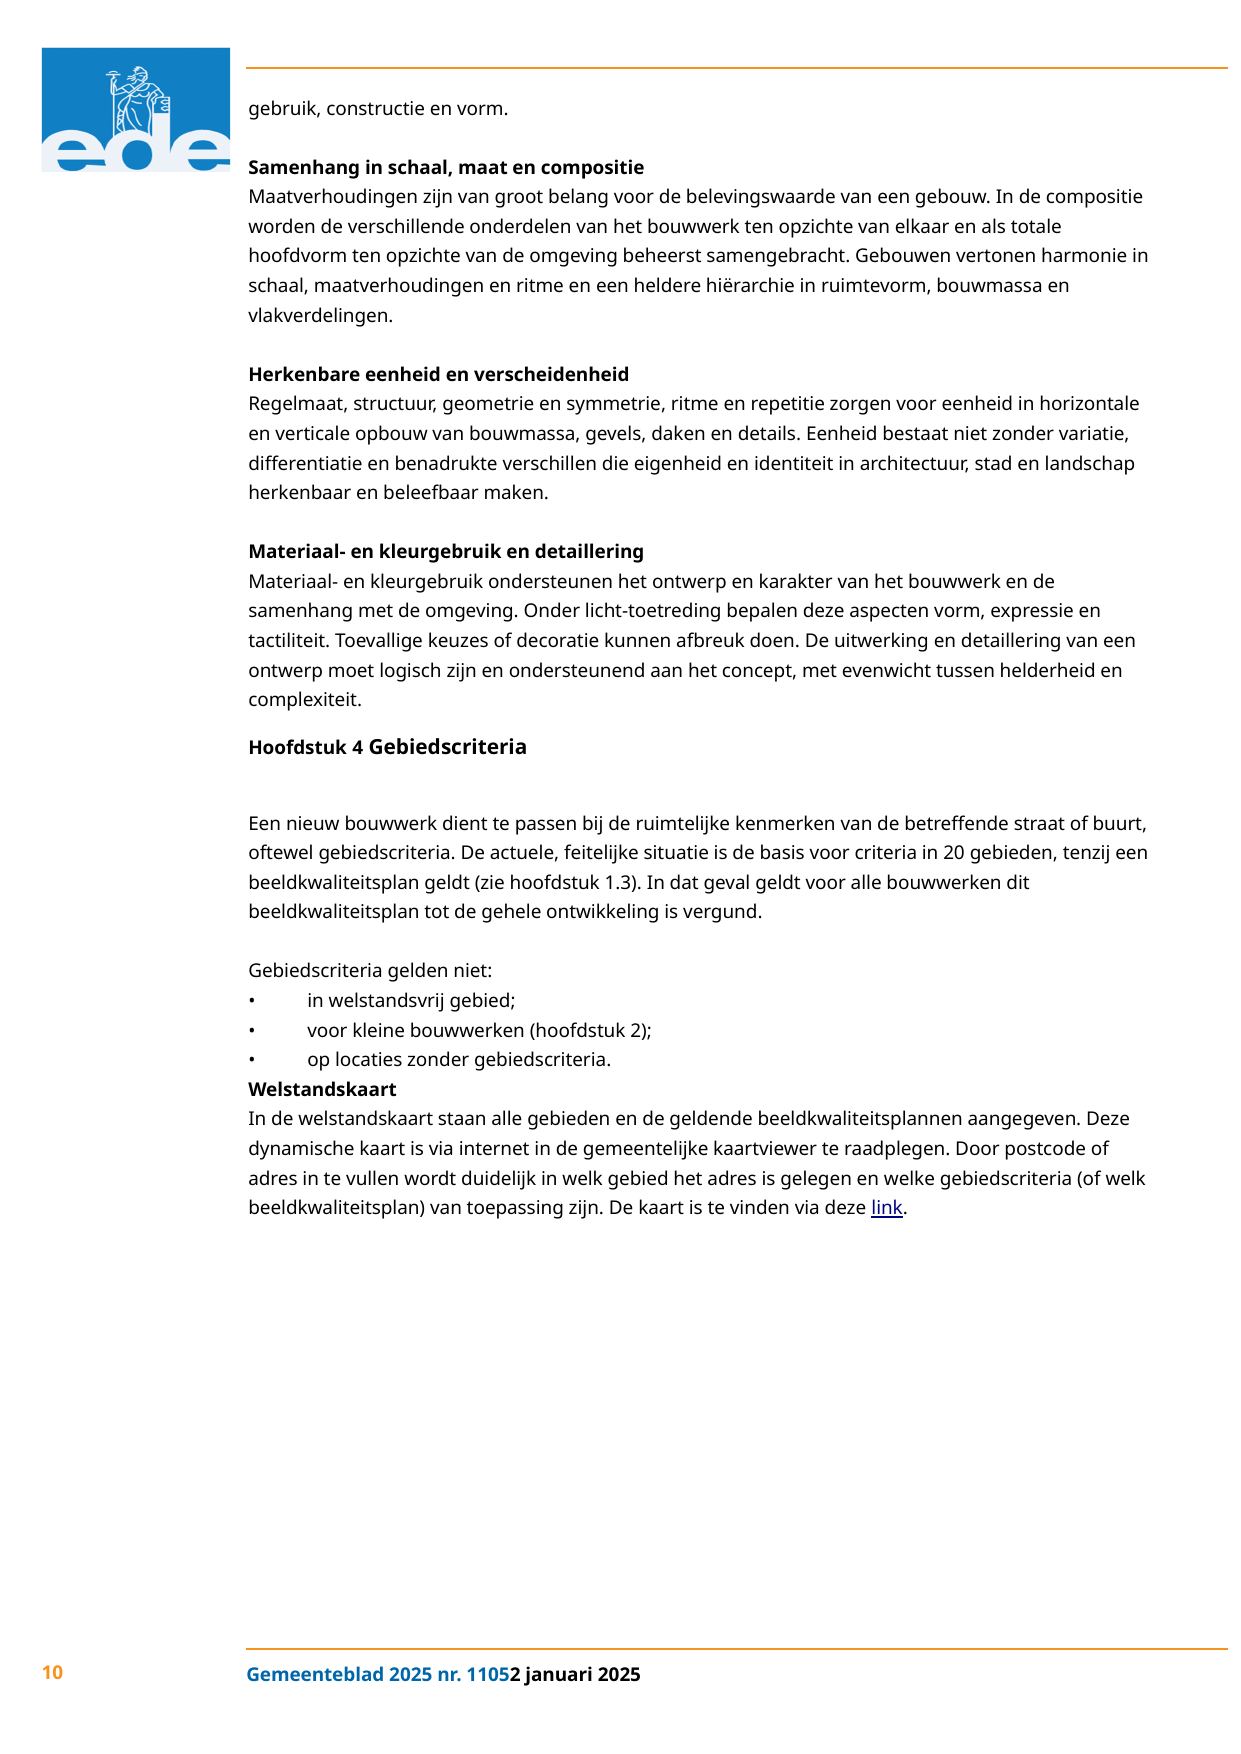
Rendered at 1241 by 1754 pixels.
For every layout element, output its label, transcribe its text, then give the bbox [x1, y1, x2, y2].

text In de welstandskaart staan alle gebieden en de geldende beeldkwaliteitsplannen aangegeven. Deze dynamische kaart is via internet in de gemeentelijke kaartviewer te raadplegen. Door postcode of adres in te vullen wordt duidelijk in welk gebied het adres is gelegen en welke gebiedscriteria (of welk beeldkwaliteitsplan) van toepassing zijn. De kaart is te vinden via deze link. [248, 1106, 1152, 1220]
text Welstandskaart [248, 1076, 1152, 1102]
text gebruik, constructie en vorm. [248, 95, 1152, 121]
list voor kleine bouwwerken (hoofdstuk 2); [248, 1017, 1152, 1043]
text Materiaal- en kleurgebruik en detaillering [248, 538, 1152, 564]
text Samenhang in schaal, maat en compositie [248, 154, 1152, 180]
text Maatverhoudingen zijn van groot belang voor de belevingswaarde van een gebouw. In de compositie worden de verschillende onderdelen van het bouwwerk ten opzichte van elkaar en als totale hoofdvorm ten opzichte van de omgeving beheerst samengebracht. Gebouwen vertonen harmonie in schaal, maatverhoudingen en ritme en een heldere hiërarchie in ruimtevorm, bouwmassa en vlakverdelingen. [248, 183, 1152, 328]
text Gebiedscriteria gelden niet: [248, 958, 1152, 983]
text Herkenbare eenheid en verscheidenheid [248, 361, 1152, 387]
text Regelmaat, structuur, geometrie en symmetrie, ritme en repetitie zorgen voor eenheid in horizontale en verticale opbouw van bouwmassa, gevels, daken en details. Eenheid bestaat niet zonder variatie, differentiatie en benadrukte verschillen die eigenheid en identiteit in architectuur, stad en landschap herkenbaar en beleefbaar maken. [248, 391, 1152, 505]
list op locaties zonder gebiedscriteria. [248, 1046, 1152, 1072]
text Materiaal- en kleurgebruik ondersteunen het ontwerp en karakter van het bouwwerk en de samenhang met de omgeving. Onder licht-toetreding bepalen deze aspecten vorm, expressie en tactiliteit. Toevallige keuzes of decoratie kunnen afbreuk doen. De uitwerking en detaillering van een ontwerp moet logisch zijn en ondersteunend aan het concept, met evenwicht tussen helderheid en complexiteit. [248, 568, 1152, 712]
list in welstandsvrij gebied; [248, 987, 1152, 1013]
text Hoofdstuk 4 Gebiedscriteria [248, 732, 1152, 761]
text Een nieuw bouwwerk dient te passen bij de ruimtelijke kenmerken van de betreffende straat of buurt, oftewel gebiedscriteria. De actuele, feitelijke situatie is de basis voor criteria in 20 gebieden, tenzij een beeldkwaliteitsplan geldt (zie hoofdstuk 1.3). In dat geval geldt voor alle bouwwerken dit beeldkwaliteitsplan tot de gehele ontwikkeling is vergund. [248, 810, 1152, 924]
picture [41, 47, 231, 172]
